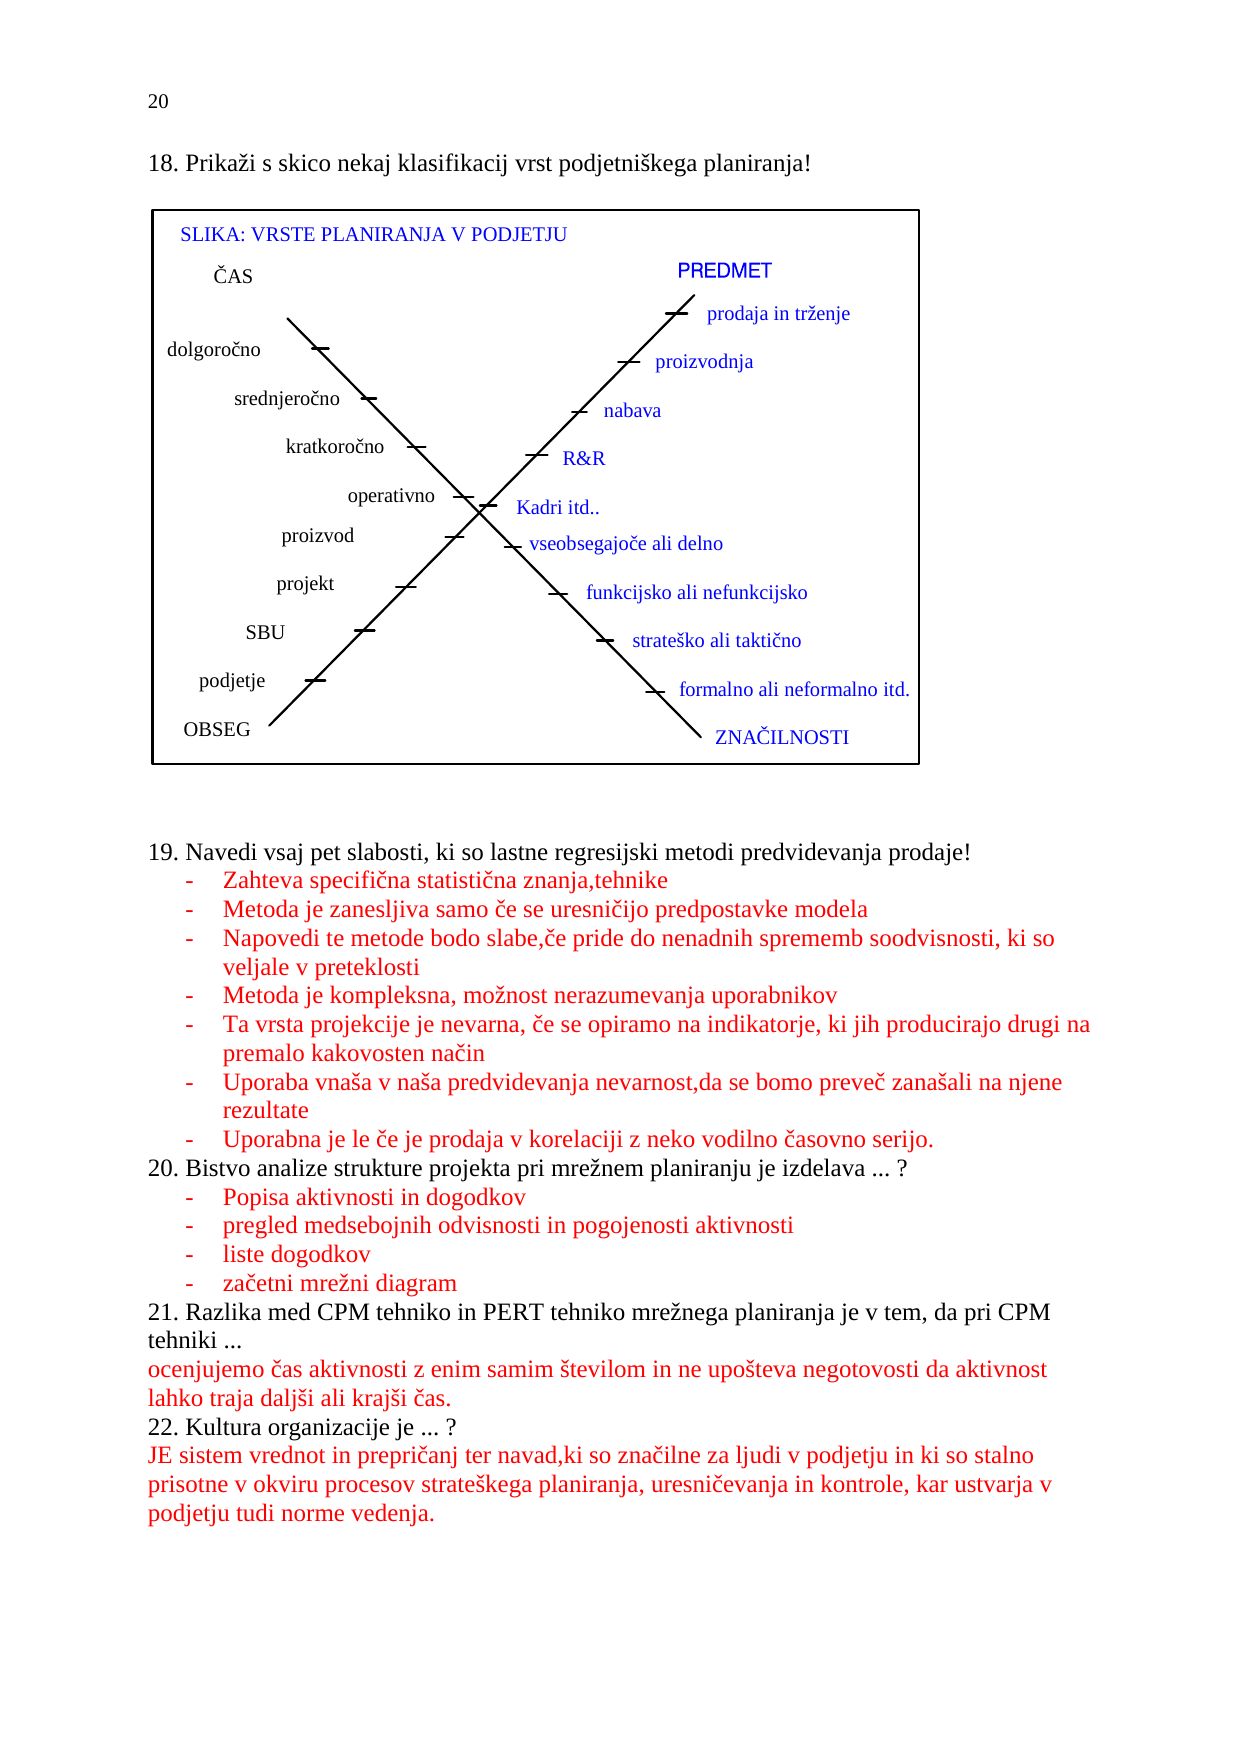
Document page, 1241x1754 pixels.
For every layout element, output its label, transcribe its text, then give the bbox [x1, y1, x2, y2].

text ocenjujemo čas aktivnosti z enim samim številom in ne upošteva negotovosti da aktivnost lahko traja daljši ali krajši čas. [148, 1354, 1093, 1412]
text 21. Razlika med CPM tehniko in PERT tehniko mrežnega planiranja je v tem, da pri CPM tehniki ... [148, 1297, 1093, 1354]
list Metoda je kompleksna, možnost nerazumevanja uporabnikov [185, 980, 1093, 1009]
list Zahteva specifična statistična znanja,tehnike [185, 865, 1093, 894]
list Metoda je zanesljiva samo če se uresničijo predpostavke modela [185, 894, 1093, 923]
list Napovedi te metode bodo slabe,če pride do nenadnih sprememb soodvisnosti, ki so veljale v preteklosti [185, 923, 1093, 980]
text 22. Kultura organizacije je ... ? [148, 1412, 1093, 1440]
text 18. Prikaži s skico nekaj klasifikacij vrst podjetniškega planiranja! [148, 148, 1093, 176]
text 19. Navedi vsaj pet slabosti, ki so lastne regresijski metodi predvidevanja prodaje! [148, 837, 1093, 865]
list pregled medsebojnih odvisnosti in pogojenosti aktivnosti [185, 1210, 1093, 1239]
list liste dogodkov [185, 1239, 1093, 1268]
list Ta vrsta projekcije je nevarna, če se opiramo na indikatorje, ki jih producirajo drugi na premalo kakovosten način [185, 1009, 1093, 1067]
list Uporaba vnaša v naša predvidevanja nevarnost,da se bomo preveč zanašali na njene rezultate [185, 1067, 1093, 1124]
text 20. Bistvo analize strukture projekta pri mrežnem planiranju je izdelava ... ? [148, 1153, 1093, 1182]
list začetni mrežni diagram [185, 1268, 1093, 1297]
text je sistem vrednot in prepričanj ter navad,ki so značilne za ljudi v podjetju in ki so stalno prisotne v okviru procesov strateškega planiranja, uresničevanja in kontrole, kar ustvarja v podjetju tudi norme vedenja. [148, 1440, 1093, 1527]
list Uporabna je le če je prodaja v korelaciji z neko vodilno časovno serijo. [185, 1124, 1093, 1153]
list Popisa aktivnosti in dogodkov [185, 1182, 1093, 1210]
